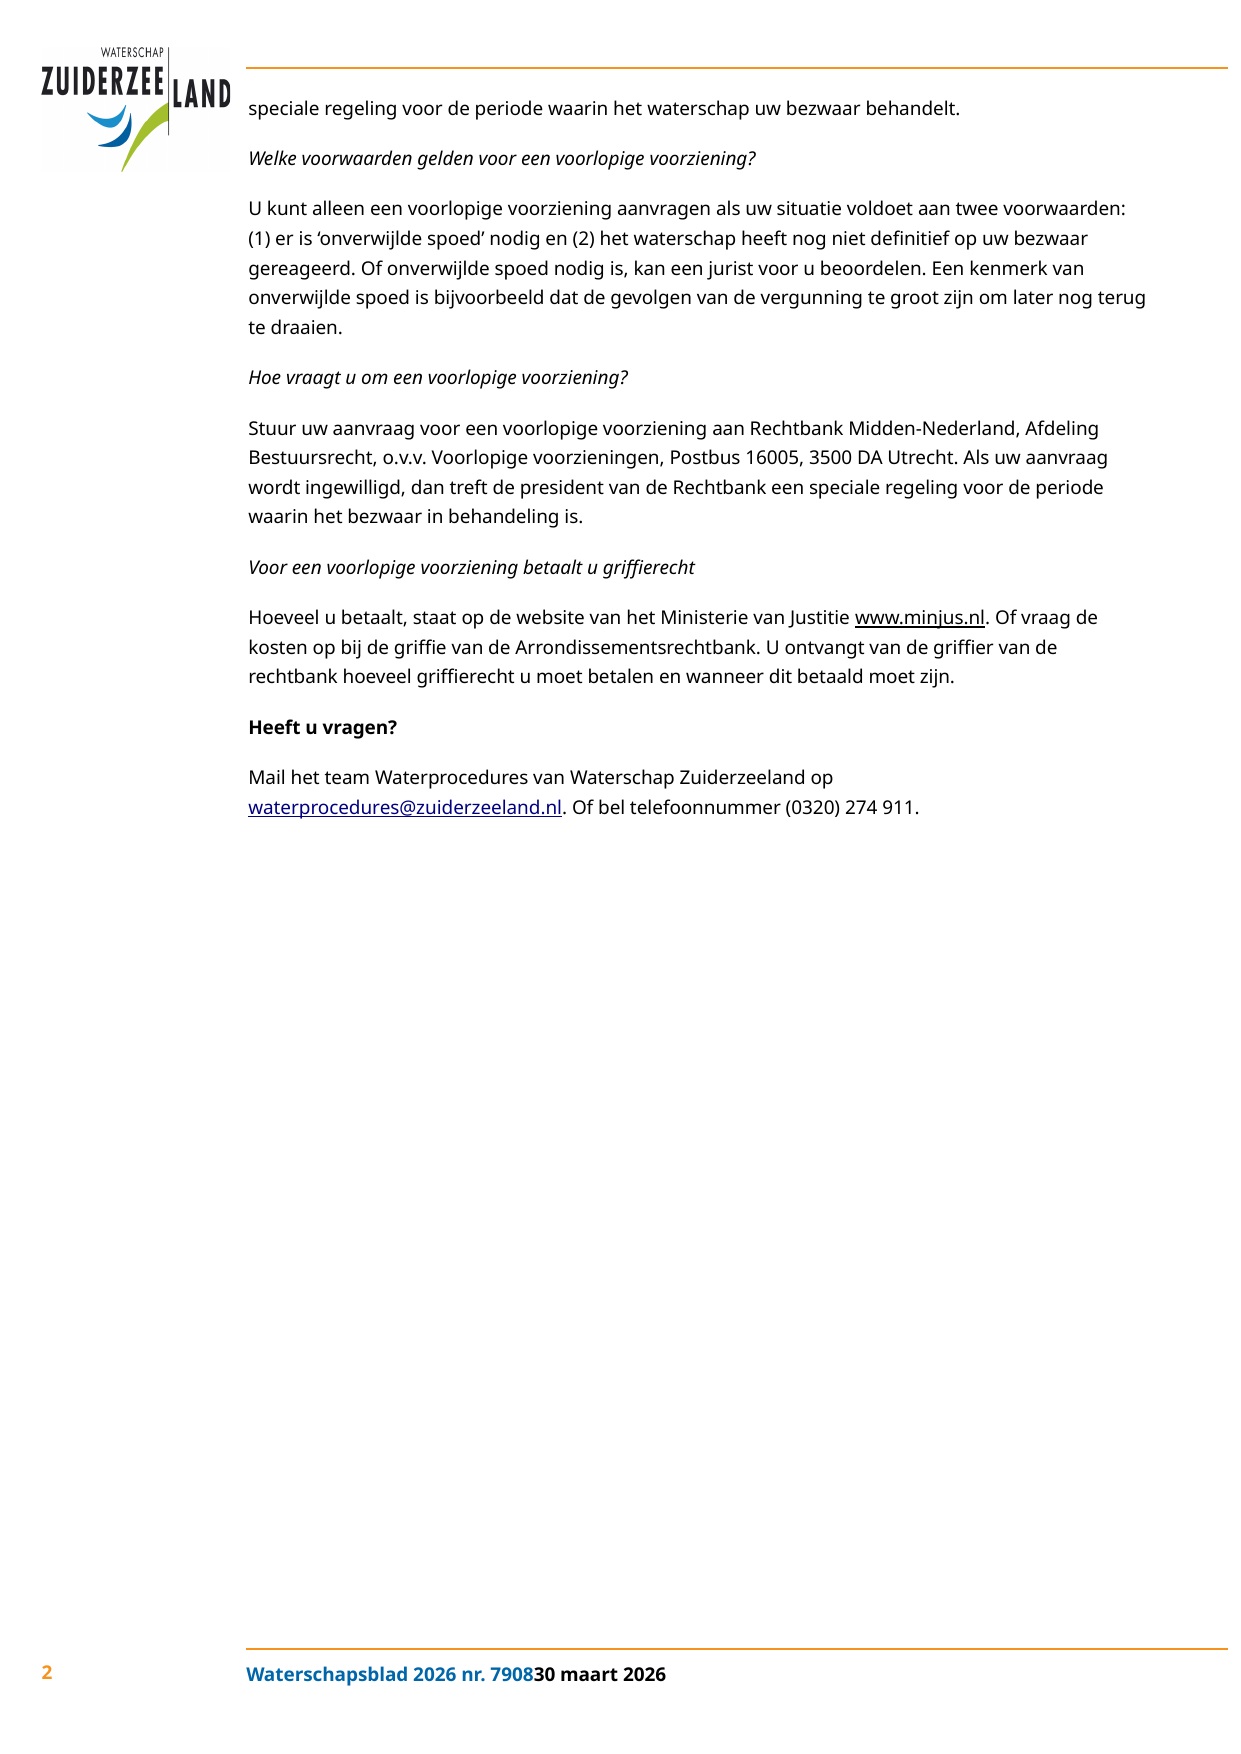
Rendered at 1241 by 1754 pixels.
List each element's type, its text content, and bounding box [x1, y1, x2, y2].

text Hoeveel u betaalt, staat op de website van het Ministerie van Justitie www.minjus.nl. Of vraag de kosten op bij de griffie van de Arrondissementsrechtbank. U ontvangt van de griffier van de rechtbank hoeveel griffierecht u moet betalen en wanneer dit betaald moet zijn. [248, 604, 1152, 689]
text Stuur uw aanvraag voor een voorlopige voorziening aan Rechtbank Midden-Nederland, Afdeling Bestuursrecht, o.v.v. Voorlopige voorzieningen, Postbus 16005, 3500 DA Utrecht. Als uw aanvraag wordt ingewilligd, dan treft de president van de Rechtbank een speciale regeling voor de periode waarin het bezwaar in behandeling is. [248, 415, 1152, 529]
text Welke voorwaarden gelden voor een voorlopige voorziening? [248, 145, 1152, 171]
text U kunt alleen een voorlopige voorziening aanvragen als uw situatie voldoet aan twee voorwaarden: (1) er is ‘onverwijlde spoed’ nodig en (2) het waterschap heeft nog niet definitief op uw bezwaar gereageerd. Of onverwijlde spoed nodig is, kan een jurist voor u beoordelen. Een kenmerk van onverwijlde spoed is bijvoorbeeld dat de gevolgen van de vergunning te groot zijn om later nog terug te draaien. [248, 196, 1152, 340]
text Heeft u vragen? [248, 714, 1152, 740]
text Voor een voorlopige voorziening betaalt u griffierecht [248, 554, 1152, 580]
picture [41, 47, 231, 172]
text Hoe vraagt u om een voorlopige voorziening? [248, 364, 1152, 390]
text speciale regeling voor de periode waarin het waterschap uw bezwaar behandelt. [248, 95, 1152, 121]
text Mail het team Waterprocedures van Waterschap Zuiderzeeland op waterprocedures@zuiderzeeland.nl. Of bel telefoonnummer (0320) 274 911. [248, 764, 1152, 820]
